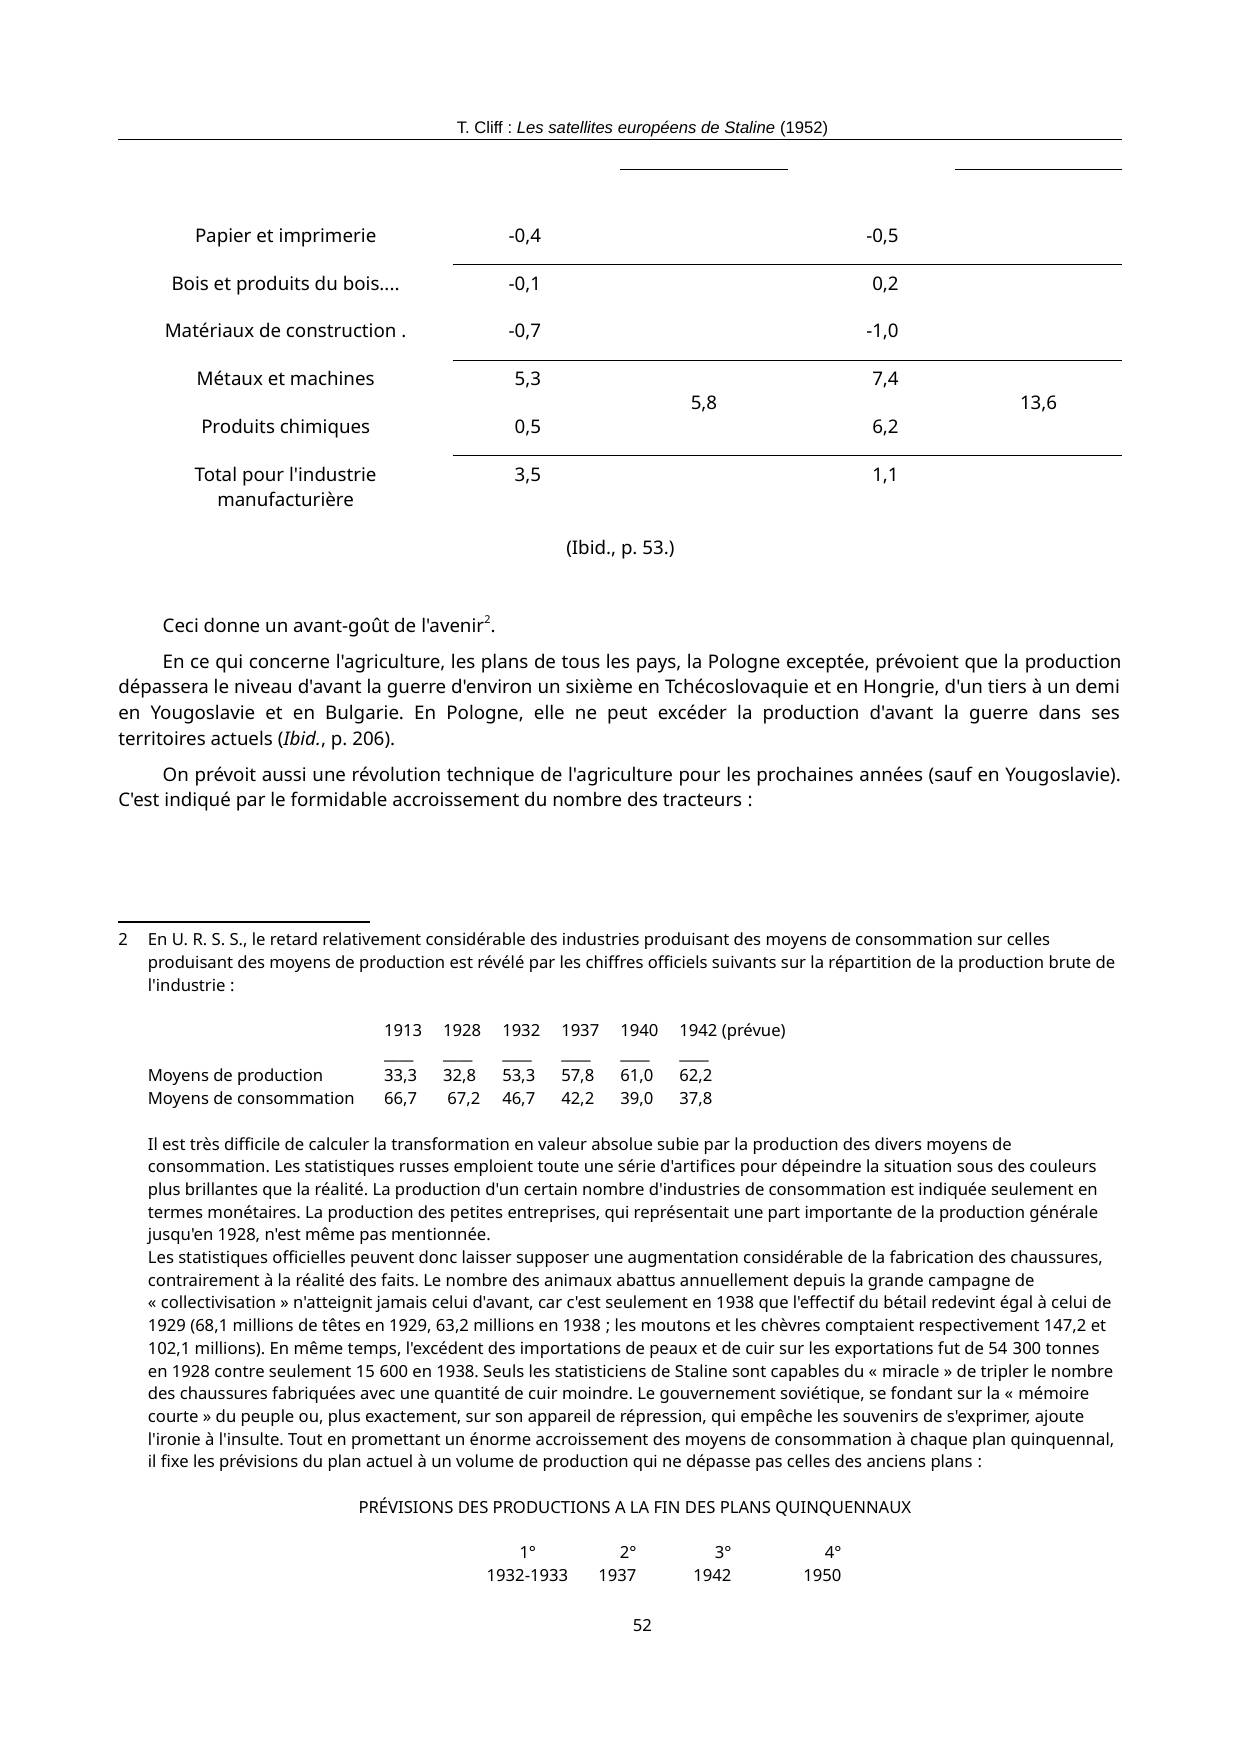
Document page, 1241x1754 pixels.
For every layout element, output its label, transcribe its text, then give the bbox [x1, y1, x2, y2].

table_cell [453, 169, 620, 217]
table_cell Matériaux de construction . [118, 312, 453, 360]
table_cell Total pour l'industrie manufacturière [118, 455, 453, 528]
table_cell Papier et imprimerie [118, 217, 453, 264]
table_cell [955, 170, 1122, 264]
table_cell 13,6 [955, 361, 1122, 455]
table_cell [955, 456, 1122, 528]
table_cell -0,4 [453, 217, 620, 264]
table_cell Métaux et machines [118, 360, 453, 407]
table_cell 5,3 [453, 361, 620, 407]
table_cell -1,0 [788, 312, 955, 360]
text En U. R. S. S., le retard relativement considérable des industries produisant des moyens de consommation sur celles produisant des moyens de production est révélé par les chiffres officiels suivants sur la répartition de la production brute de l'industrie : 1913 1928 1932 1937 1940 1942 (prévue) [118, 928, 1122, 1041]
table_cell [620, 170, 787, 264]
table_cell 7,4 [788, 361, 955, 407]
text 1° 2° 3° 4° [118, 1518, 1122, 1563]
table_cell -0,5 [788, 217, 955, 264]
table_cell (Ibid., p. 53.) [118, 528, 1122, 576]
table_cell [955, 265, 1122, 312]
table_cell 1,1 [788, 456, 955, 528]
table_cell 0,5 [453, 408, 620, 455]
table_cell Produits chimiques [118, 408, 453, 455]
text 1932-1933 1937 1942 1950 [118, 1563, 1122, 1586]
text Ceci donne un avant-goût de l'avenir. [118, 612, 1122, 638]
table_cell -0,1 [453, 265, 620, 312]
table_cell [955, 312, 1122, 360]
table_cell 5,8 [620, 361, 787, 455]
table_cell Bois et produits du bois.... [118, 264, 453, 312]
table_cell 0,2 [788, 265, 955, 312]
text ____ ____ ____ ____ ____ ____ Moyens de production 33,3 32,8 53,3 57,8 61,0 62,2 Moyens de consommation 66,7 67,2 46,7 42,2 39,0 37,8 Il est très difficile de calculer la transformation en valeur absolue subie par la production des divers moyens de consommation. Les statistiques russes emploient toute une série d'artifices pour dépeindre la situation sous des couleurs plus brillantes que la réalité. La production d'un certain nombre d'industries de consommation est indiquée seulement en termes monétaires. La production des petites entreprises, qui représentait une part importante de la production générale jusqu'en 1928, n'est même pas mentionnée. Les statistiques officielles peuvent donc laisser supposer une augmentation considérable de la fabrication des chaussures, contrairement à la réalité des faits. Le nombre des animaux abattus annuellement depuis la grande campagne de « collectivisation » n'atteignit jamais celui d'avant, car c'est seulement en 1938 que l'effectif du bétail redevint égal à celui de 1929 (68,1 millions de têtes en 1929, 63,2 millions en 1938 ; les moutons et les chèvres comptaient respectivement 147,2 et 102,1 millions). En même temps, l'excédent des importations de peaux et de cuir sur les exportations fut de 54 300 tonnes en 1928 contre seulement 15 600 en 1938. Seuls les statisticiens de Staline sont capables du « miracle » de tripler le nombre des chaussures fabriquées avec une quantité de cuir moindre. Le gouvernement soviétique, se fondant sur la « mémoire courte » du peuple ou, plus exactement, sur son appareil de répression, qui empêche les souvenirs de s'exprimer, ajoute l'ironie à l'insulte. Tout en promettant un énorme accroissement des moyens de consommation à chaque plan quinquennal, il fixe les prévisions du plan actuel à un volume de production qui ne dépasse pas celles des anciens plans : [118, 1041, 1122, 1473]
table_cell [620, 265, 787, 312]
table_cell [118, 169, 453, 217]
table_cell [620, 456, 787, 528]
table_cell 6,2 [788, 408, 955, 455]
text On prévoit aussi une révolution technique de l'agriculture pour les prochaines années (sauf en Yougoslavie). C'est indiqué par le formidable accroissement du nombre des tracteurs : [118, 761, 1122, 812]
table_cell [620, 312, 787, 360]
text En ce qui concerne l'agriculture, les plans de tous les pays, la Pologne exceptée, prévoient que la production dépassera le niveau d'avant la guerre d'environ un sixième en Tchécoslovaquie et en Hongrie, d'un tiers à un demi en Yougoslavie et en Bulgarie. En Pologne, elle ne peut excéder la production d'avant la guerre dans ses territoires actuels (Ibid., p. 206). [118, 648, 1122, 750]
text PRÉVISIONS DES PRODUCTIONS A LA FIN DES PLANS QUINQUENNAUX [118, 1473, 1122, 1518]
table_cell [788, 169, 955, 217]
table_cell 3,5 [453, 456, 620, 528]
table_cell -0,7 [453, 312, 620, 360]
